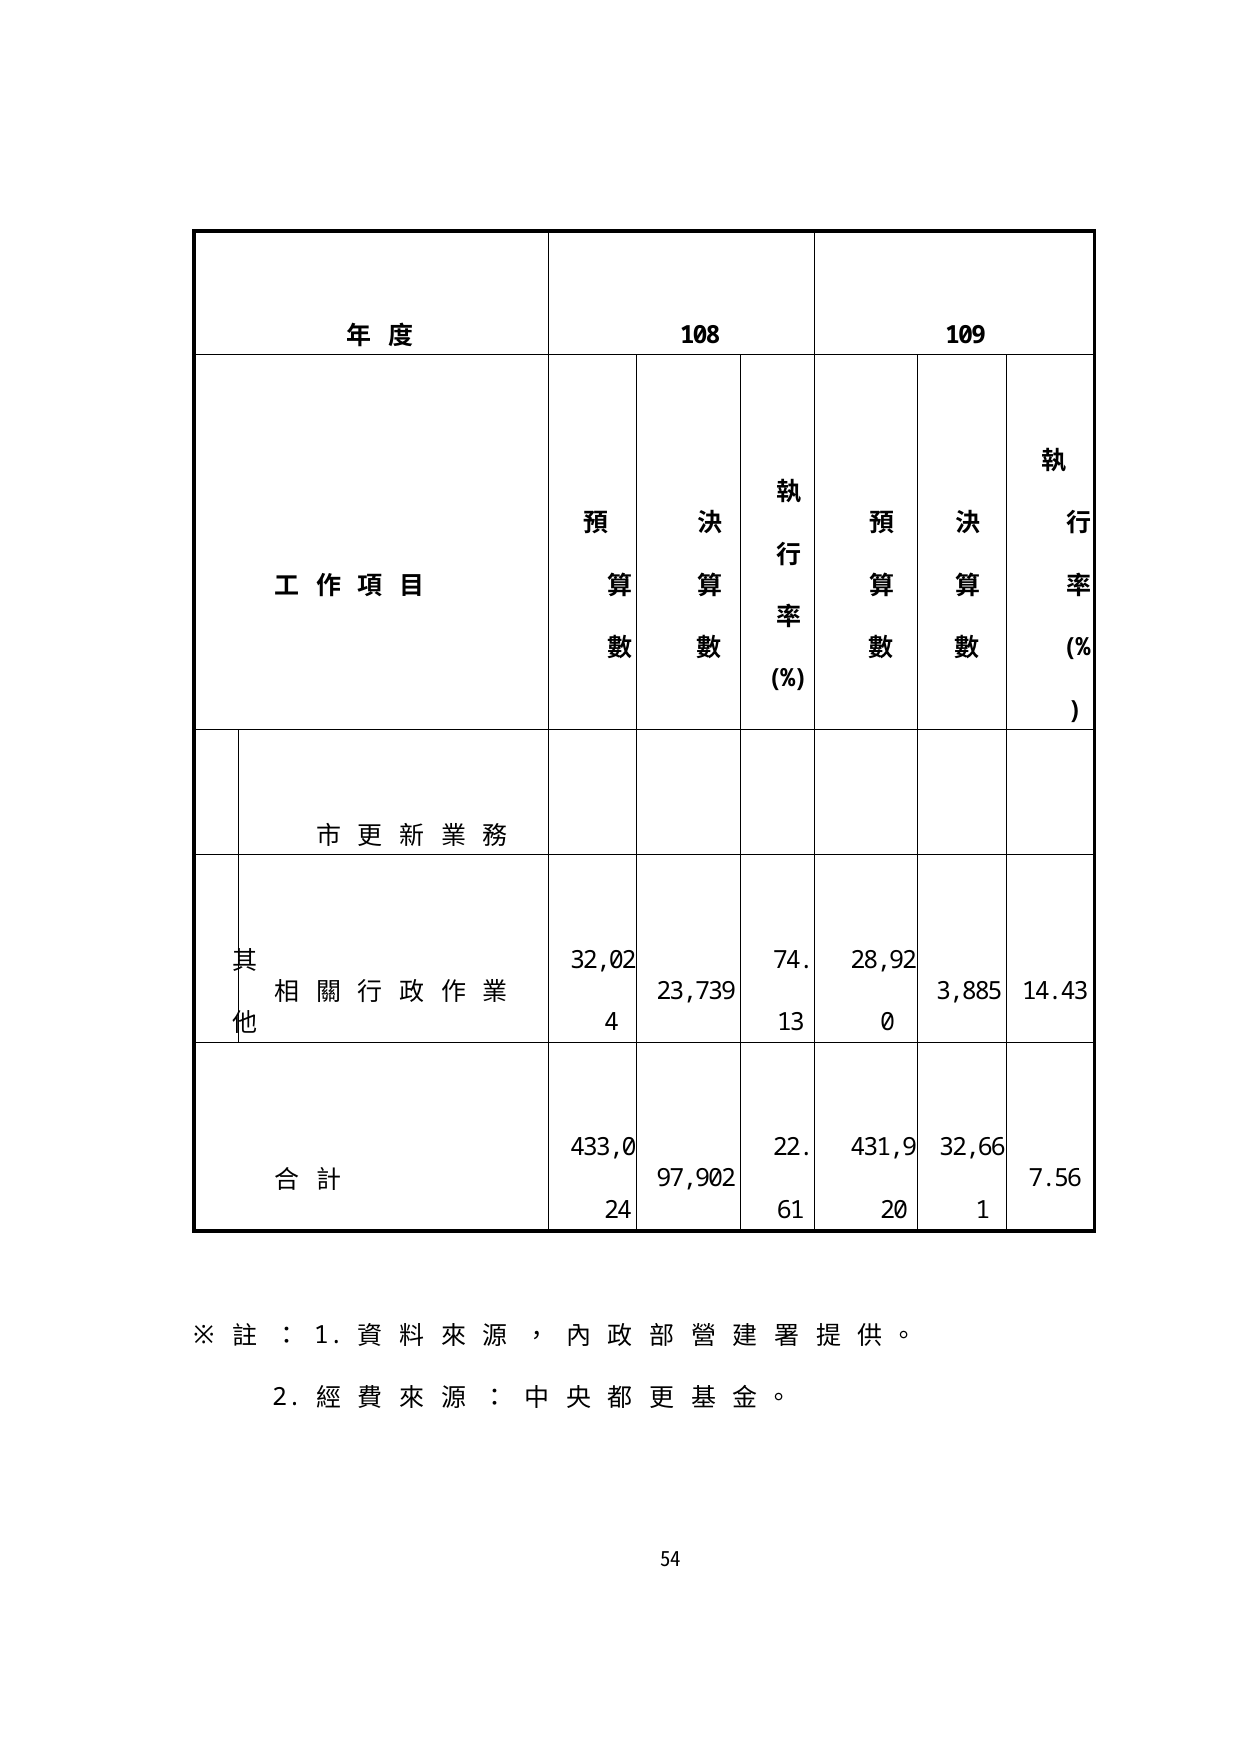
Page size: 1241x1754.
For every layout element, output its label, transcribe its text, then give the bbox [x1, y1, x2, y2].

table_cell 其他 [196, 855, 238, 1042]
table_cell 7.56 [1007, 1043, 1093, 1229]
table_cell 工作項目 [238, 355, 548, 729]
table_cell [815, 730, 917, 854]
table_cell 28,920 [815, 855, 917, 1042]
table_cell 市更新業務 [239, 730, 548, 854]
table_cell [196, 1043, 238, 1229]
table_cell 鼓勵民間自主實施更新 [196, 730, 238, 854]
table_cell [741, 730, 814, 854]
table_header 108 [549, 233, 814, 354]
table_header 年度 [196, 233, 548, 354]
table_cell [637, 730, 740, 854]
table_cell 執行率(%) [1007, 355, 1093, 729]
table_cell 97,902 [637, 1043, 740, 1229]
table_cell 預算數 [815, 355, 917, 729]
table_cell 決算數 [918, 355, 1006, 729]
table_cell 74.13 [741, 855, 814, 1042]
text 2.經費來源：中央都更基金。 [256, 1354, 1058, 1417]
table_cell [918, 730, 1006, 854]
table_cell [196, 355, 238, 729]
table_cell 執行率(%) [741, 355, 814, 729]
table_cell 合計 [238, 1043, 548, 1229]
table_cell 32,661 [918, 1043, 1006, 1229]
table_cell 14.43 [1007, 855, 1093, 1042]
table_cell [549, 730, 636, 854]
table_cell 相關行政作業 [239, 855, 548, 1042]
table_cell 決算數 [637, 355, 740, 729]
table_cell 431,920 [815, 1043, 917, 1229]
table_cell [1007, 730, 1093, 854]
table_cell 預算數 [549, 355, 636, 729]
text ※註：1.資料來源，內政部營建署提供。 [182, 1292, 1058, 1354]
table_header 109 [815, 233, 1093, 354]
table_cell 433,024 [549, 1043, 636, 1229]
table_cell 22.61 [741, 1043, 814, 1229]
table_cell 3,885 [918, 855, 1006, 1042]
table_cell 32,024 [549, 855, 636, 1042]
table_cell 23,739 [637, 855, 740, 1042]
